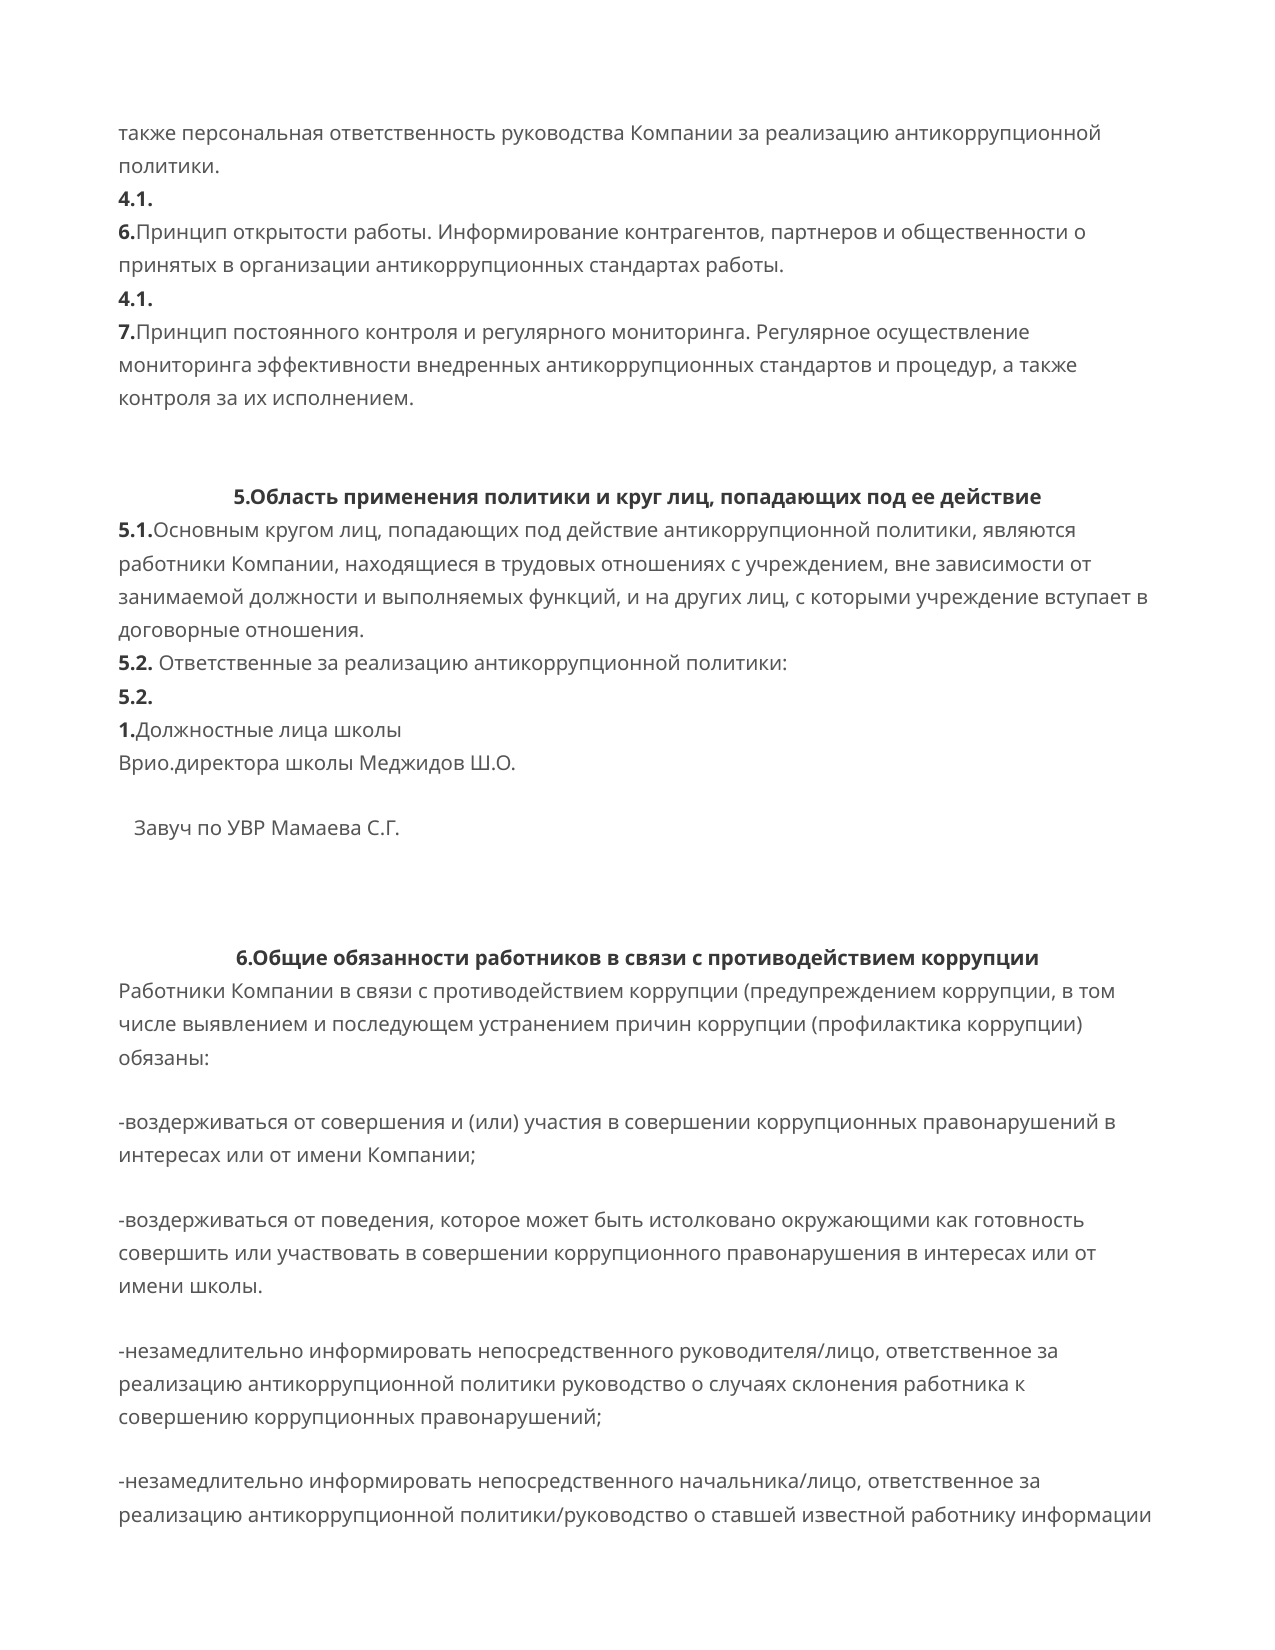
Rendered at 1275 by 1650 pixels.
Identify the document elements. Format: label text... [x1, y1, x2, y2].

text -воздерживаться от поведения, которое может быть истолковано окружающими как готовность совершить или участвовать в совершении коррупционного правонарушения в интересах или от имени школы. [118, 1205, 1157, 1299]
text 4.1. [118, 184, 1157, 212]
text 1.Должностные лица школы [118, 716, 1157, 743]
text -незамедлительно информировать непосредственного руководителя/лицо, ответственное за реализацию антикоррупционной политики руководство о случаях склонения работника к совершению коррупционных правонарушений; [118, 1336, 1157, 1430]
text Завуч по УВР Мамаева С.Г. [118, 813, 1157, 841]
text 5.2. Ответственные за реализацию антикоррупционной политики: [118, 649, 1157, 677]
text 5.1.Основным кругом лиц, попадающих под действие антикоррупционной политики, являются работники Компании, находящиеся в трудовых отношениях с учреждением, вне зависимости от занимаемой должности и выполняемых функций, и на других лиц, с которыми учреждение вступает в договорные отношения. [118, 516, 1157, 643]
text Врио.директора школы Меджидов Ш.О. [118, 749, 1157, 776]
text 7.Принцип постоянного контроля и регулярного мониторинга. Регулярное осуществление мониторинга эффективности внедренных антикоррупционных стандартов и процедур, а также контроля за их исполнением. [118, 317, 1157, 412]
text также персональная ответственность руководства Компании за реализацию антикоррупционной политики. [118, 118, 1157, 179]
text -воздерживаться от совершения и (или) участия в совершении коррупционных правонарушений в интересах или от имени Компании; [118, 1108, 1157, 1168]
text 5.2. [118, 682, 1157, 710]
text 6.Принцип открытости работы. Информирование контрагентов, партнеров и общественности о принятых в организации антикоррупционных стандартах работы. [118, 218, 1157, 279]
text 6.Общие обязанности работников в связи с противодействием коррупции [118, 943, 1157, 971]
text Работники Компании в связи с противодействием коррупции (предупреждением коррупции, в том числе выявлением и последующем устранением причин коррупции (профилактика коррупции) обязаны: [118, 977, 1157, 1071]
text -незамедлительно информировать непосредственного начальника/лицо, ответственное за реализацию антикоррупционной политики/руководство о ставшей известной работнику информации [118, 1467, 1157, 1528]
text 4.1. [118, 284, 1157, 312]
text 5.Область применения политики и круг лиц, попадающих под ее действие [118, 483, 1157, 511]
